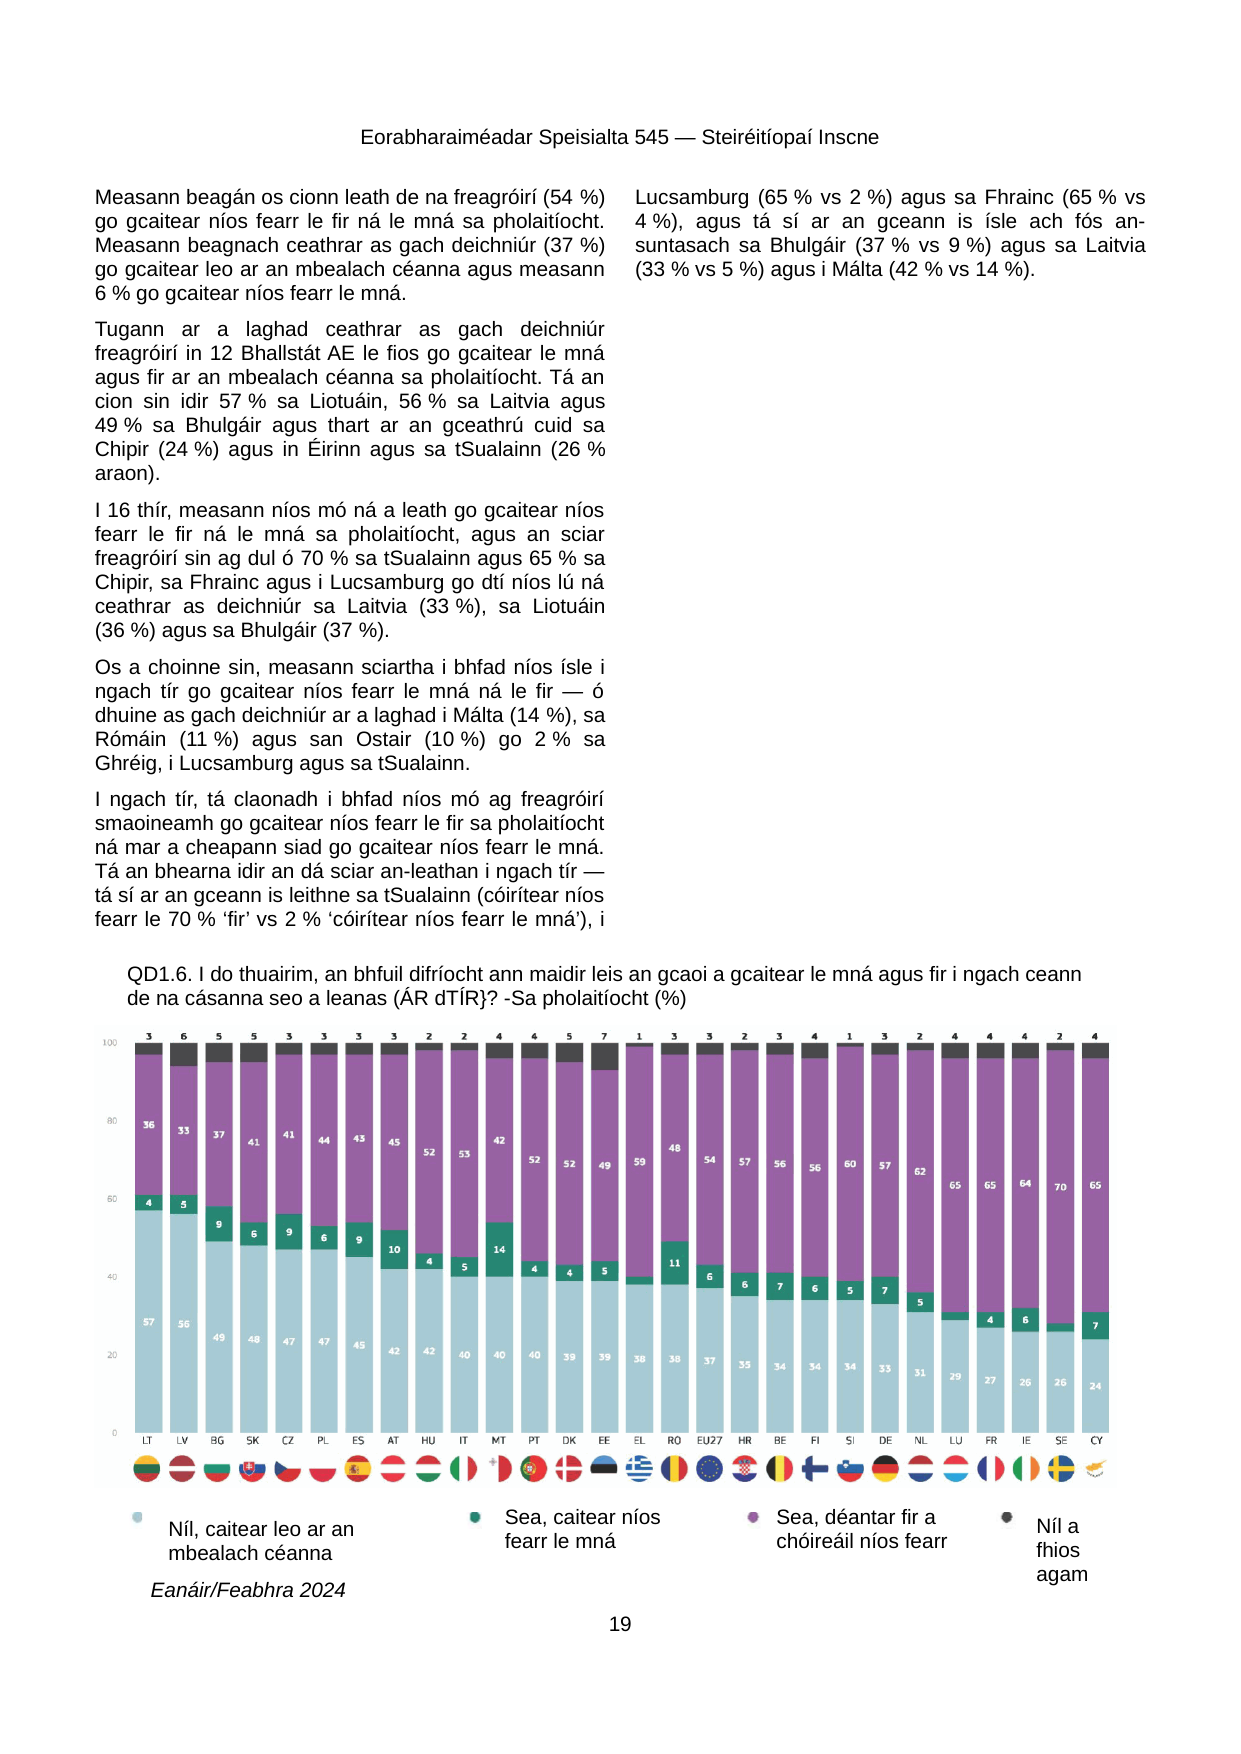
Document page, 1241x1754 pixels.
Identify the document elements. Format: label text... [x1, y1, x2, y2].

text I 16 thír, measann níos mó ná a leath go gcaitear níos fearr le fir ná le mná sa pholaitíocht, agus an sciar freagróirí sin ag dul ó 70 % sa tSualainn agus 65 % sa Chipir, sa Fhrainc agus i Lucsamburg go dtí níos lú ná ceathrar as deichniúr sa Laitvia (33 %), sa Liotuáin (36 %) agus sa Bhulgáir (37 %). [94, 498, 605, 642]
picture [94, 1025, 1117, 1488]
text Os a choinne sin, measann sciartha i bhfad níos ísle i ngach tír go gcaitear níos fearr le mná ná le fir — ó dhuine as gach deichniúr ar a laghad i Málta (14 %), sa Rómáin (11 %) agus san Ostair (10 %) go 2 % sa Ghréig, i Lucsamburg agus sa tSualainn. [94, 654, 605, 774]
text Tugann ar a laghad ceathrar as gach deichniúr freagróirí in 12 Bhallstát AE le fios go gcaitear le mná agus fir ar an mbealach céanna sa pholaitíocht. Tá an cion sin idir 57 % sa Liotuáin, 56 % sa Laitvia agus 49 % sa Bhulgáir agus thart ar an gceathrú cuid sa Chipir (24 %) agus in Éirinn agus sa tSualainn (26 % araon). [94, 317, 605, 485]
text I ngach tír, tá claonadh i bhfad níos mó ag freagróirí smaoineamh go gcaitear níos fearr le fir sa pholaitíocht ná mar a cheapann siad go gcaitear níos fearr le mná. Tá an bhearna idir an dá sciar an-leathan i ngach tír — tá sí ar an gceann is leithne sa tSualainn (cóirítear níos fearr le 70 % ‘fir’ vs 2 % ‘cóirítear níos fearr le mná’), i [94, 787, 605, 931]
text Lucsamburg (65 % vs 2 %) agus sa Fhrainc (65 % vs 4 %), agus tá sí ar an gceann is ísle ach fós an-suntasach sa Bhulgáir (37 % vs 9 %) agus sa Laitvia (33 % vs 5 %) agus i Málta (42 % vs 14 %). [635, 184, 1146, 280]
picture [129, 1512, 1016, 1529]
text Measann beagán os cionn leath de na freagróirí (54 %) go gcaitear níos fearr le fir ná le mná sa pholaitíocht. Measann beagnach ceathrar as gach deichniúr (37 %) go gcaitear leo ar an mbealach céanna agus measann 6 % go gcaitear níos fearr le mná. [94, 184, 605, 304]
